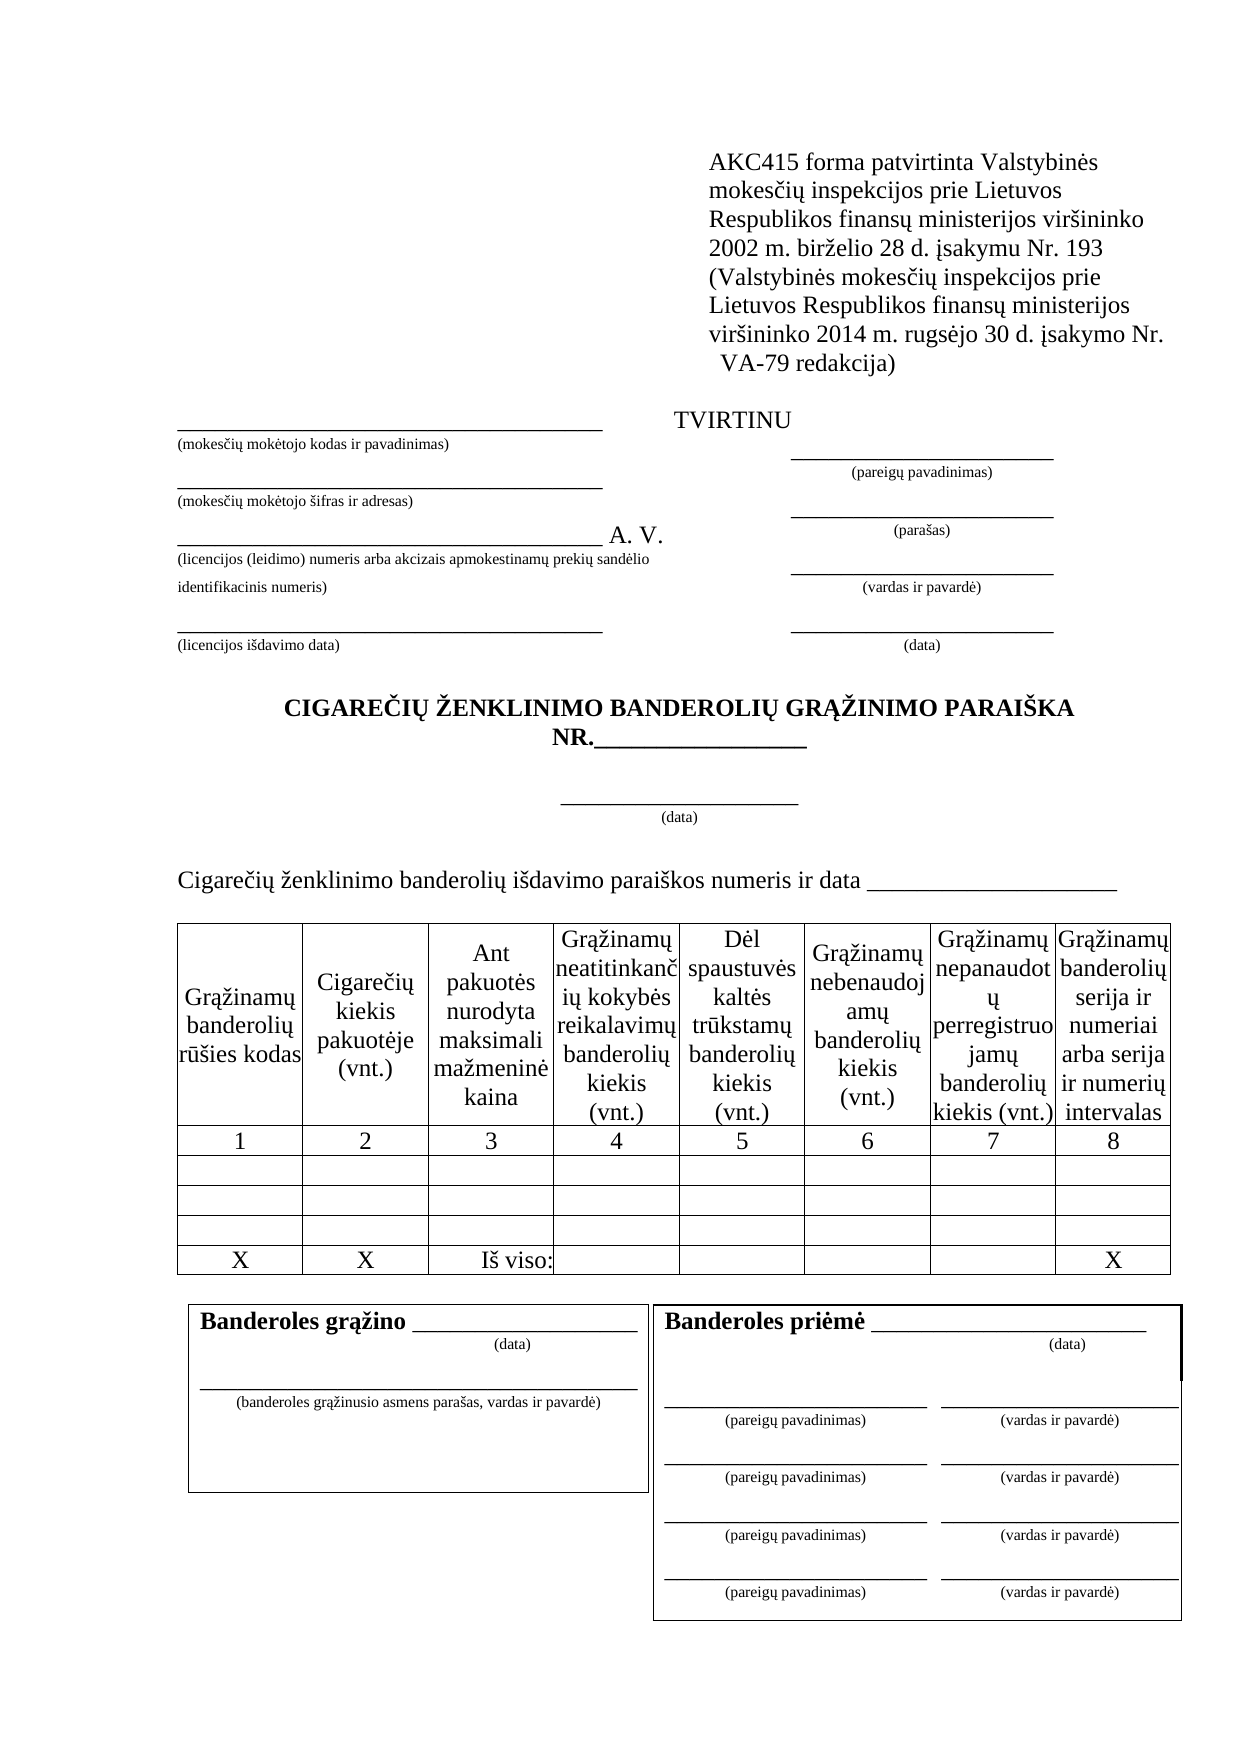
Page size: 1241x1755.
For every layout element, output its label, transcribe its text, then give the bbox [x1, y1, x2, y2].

table_header Ant pakuotės nurodyta maksimali mažmeninė kaina [429, 924, 553, 1125]
table_header __________________________________ (mokesčių mokėtojo kodas ir pavadinimas) __________________________________ (mokesčių mokėtojo šifras ir adresas) __________________________________ A. V. (licencijos (leidimo) numeris arba akcizais apmokestinamų prekių sandėlio identifikacinis numeris) __________________________________ (licencijos išdavimo data) [177, 406, 674, 664]
table_cell [805, 1156, 930, 1185]
table_cell 1 [178, 1126, 302, 1155]
table_header Grąžinamų neatitinkančių kokybės reikalavimų banderolių kiekis (vnt.) [554, 924, 679, 1125]
table_cell _____________________ (pareigų pavadinimas) _____________________ (pareigų pavadinimas) _____________________ (pareigų pavadinimas) _____________________ (pareigų pavadinimas) [654, 1381, 938, 1620]
table_header Banderoles grąžino __________________ (data) ___________________________________ (banderoles grąžinusio asmens parašas, vardas ir pavardė) [189, 1305, 648, 1492]
text mokesčių inspekcijos prie Lietuvos [177, 176, 1181, 204]
table_cell [931, 1186, 1055, 1215]
table_cell [805, 1246, 930, 1274]
table_cell 4 [554, 1126, 679, 1155]
text Respublikos finansų ministerijos viršininko [177, 204, 1181, 233]
table_cell [554, 1156, 679, 1185]
table_cell X [178, 1246, 302, 1274]
table_cell [680, 1246, 804, 1274]
text AKC415 forma patvirtinta Valstybinės [177, 147, 1181, 176]
table_header Grąžinamų nepanaudotų perregistruojamų banderolių kiekis (vnt.) [931, 924, 1055, 1125]
text Lietuvos Respublikos finansų ministerijos [177, 291, 1181, 319]
table_cell [303, 1156, 428, 1185]
table_cell [931, 1156, 1055, 1185]
table_cell [1056, 1216, 1170, 1244]
table_cell [429, 1156, 553, 1185]
table_cell Iš viso: [429, 1246, 553, 1274]
table_cell X [1056, 1246, 1170, 1274]
table_header Dėl spaustuvės kaltės trūkstamų banderolių kiekis (vnt.) [680, 924, 804, 1125]
table_header Grąžinamų nebenaudojamų banderolių kiekis (vnt.) [805, 924, 930, 1125]
table_cell [931, 1246, 1055, 1274]
text (data) [177, 808, 1181, 837]
text VA-79 redakcija) [188, 348, 1181, 377]
text (Valstybinės mokesčių inspekcijos prie [177, 262, 1181, 291]
table_cell [303, 1186, 428, 1215]
table_cell 2 [303, 1126, 428, 1155]
text viršininko 2014 m. rugsėjo 30 d. įsakymo Nr. [177, 319, 1181, 348]
table_cell 5 [680, 1126, 804, 1155]
table_header Cigarečių kiekis pakuotėje (vnt.) [303, 924, 428, 1125]
table_cell [805, 1216, 930, 1244]
text 2002 m. birželio 28 d. įsakymu Nr. 193 [177, 233, 1181, 262]
text CIGAREČIŲ ŽENKLINIMO BANDEROLIŲ GRĄŽINIMO PARAIŠKA NR._________________ [177, 693, 1181, 751]
table_header TVIRTINU _____________________ (pareigų pavadinimas) _____________________ (parašas) _____________________ (vardas ir pavardė) _____________________ (data) [674, 406, 1170, 664]
table_header Grąžinamų banderolių rūšies kodas [178, 924, 302, 1125]
table_cell [429, 1186, 553, 1215]
table_header Grąžinamų banderolių serija ir numeriai arba serija ir numerių intervalas [1056, 924, 1170, 1125]
table_cell [189, 1492, 653, 1620]
table_cell [178, 1186, 302, 1215]
table_cell [554, 1186, 679, 1215]
table_cell [303, 1216, 428, 1244]
table_header [649, 1304, 653, 1492]
table_cell ___________________ (vardas ir pavardė) ___________________ (vardas ir pavardė) ___________________ (vardas ir pavardė) ___________________ (vardas ir pavardė) [938, 1381, 1181, 1620]
table_header Banderoles priėmė ______________________ (data) [654, 1306, 1180, 1381]
table_cell [554, 1216, 679, 1244]
text Cigarečių ženklinimo banderolių išdavimo paraiškos numeris ir data ____________________ [177, 866, 1181, 894]
table_cell [931, 1216, 1055, 1244]
table_cell 8 [1056, 1126, 1170, 1155]
table_cell [554, 1246, 679, 1274]
text ___________________ [177, 779, 1181, 808]
table_cell [680, 1216, 804, 1244]
table_cell [1056, 1156, 1170, 1185]
table_cell [805, 1186, 930, 1215]
table_cell [680, 1156, 804, 1185]
table_cell [680, 1186, 804, 1215]
table_cell [1056, 1186, 1170, 1215]
table_cell [178, 1216, 302, 1244]
table_cell 7 [931, 1126, 1055, 1155]
table_cell 3 [429, 1126, 553, 1155]
table_cell [178, 1156, 302, 1185]
table_cell [429, 1216, 553, 1244]
table_cell 6 [805, 1126, 930, 1155]
table_cell X [303, 1246, 428, 1274]
